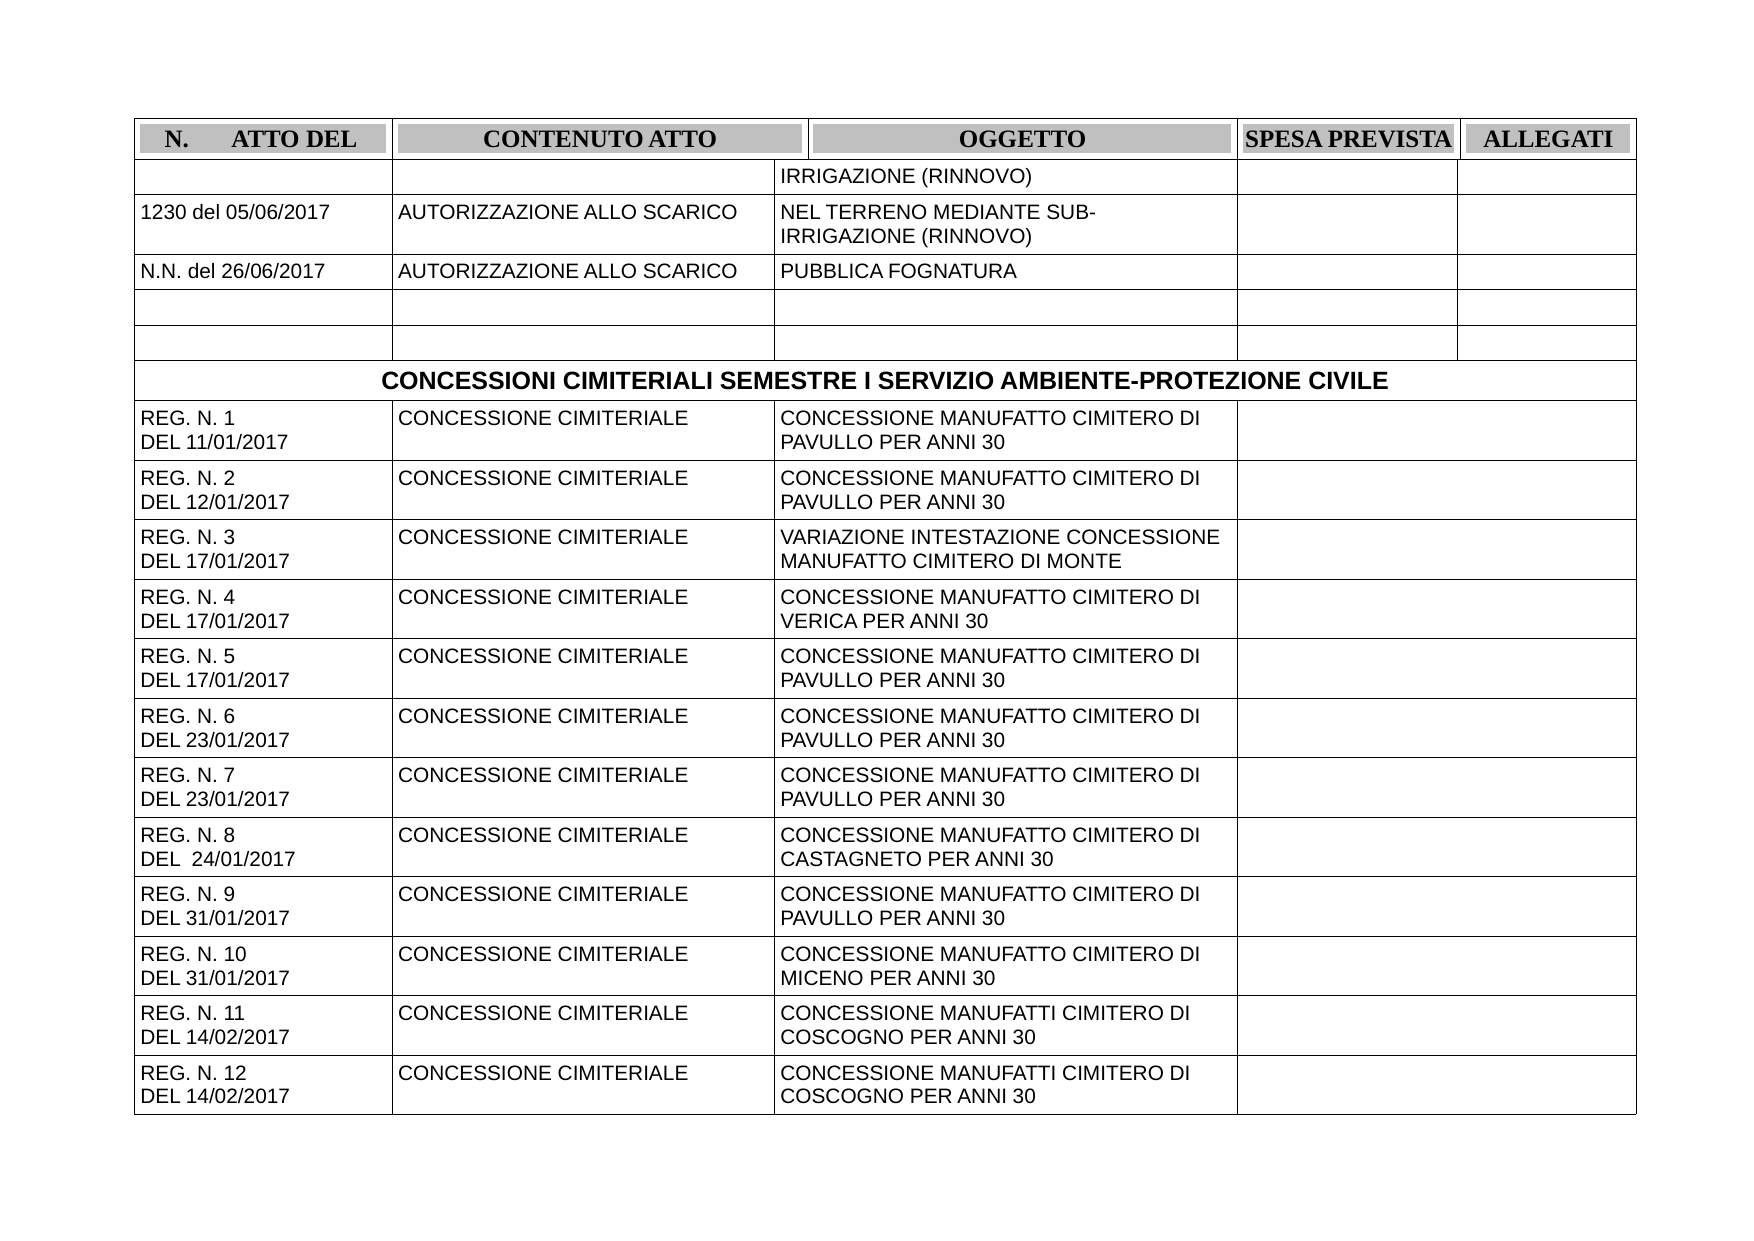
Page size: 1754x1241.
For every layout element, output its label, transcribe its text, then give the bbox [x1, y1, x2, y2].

table_cell CONCESSIONE CIMITERIALE [393, 877, 774, 936]
table_cell [393, 326, 774, 360]
table_cell [1238, 326, 1457, 360]
table_cell [775, 326, 1237, 360]
table_cell CONCESSIONE CIMITERIALE [393, 996, 774, 1054]
table_cell REG. N. 7 DEL 23/01/2017 [135, 758, 392, 817]
table_cell [1238, 1056, 1636, 1114]
table_cell N.N. del 26/06/2017 [135, 255, 392, 289]
table_header SPESA PREVISTA [1238, 119, 1460, 158]
table_cell CONCESSIONE CIMITERIALE [393, 699, 774, 757]
table_cell [1238, 877, 1636, 936]
table_cell CONCESSIONE MANUFATTO CIMITERO DI PAVULLO PER ANNI 30 [775, 699, 1237, 757]
table_cell [1238, 758, 1636, 817]
table_cell [1238, 290, 1457, 324]
table_cell REG. N. 11 DEL 14/02/2017 [135, 996, 392, 1054]
table_header CONTENUTO ATTO [393, 119, 808, 158]
table_cell CONCESSIONE CIMITERIALE [393, 520, 774, 579]
table_cell REG. N. 2 DEL 12/01/2017 [135, 461, 392, 519]
table_cell CONCESSIONE MANUFATTO CIMITERO DI PAVULLO PER ANNI 30 [775, 401, 1237, 460]
table_cell PUBBLICA FOGNATURA [775, 255, 1237, 289]
table_cell CONCESSIONE CIMITERIALE [393, 937, 774, 995]
table_cell 1230 del 05/06/2017 [135, 195, 392, 253]
table_cell CONCESSIONE CIMITERIALE [393, 401, 774, 460]
table_cell REG. N. 10 DEL 31/01/2017 [135, 937, 392, 995]
table_cell CONCESSIONE MANUFATTO CIMITERO DI PAVULLO PER ANNI 30 [775, 639, 1237, 698]
table_cell IRRIGAZIONE (RINNOVO) [775, 160, 1237, 194]
table_cell CONCESSIONE MANUFATTO CIMITERO DI PAVULLO PER ANNI 30 [775, 758, 1237, 817]
table_cell [1238, 160, 1457, 194]
table_cell CONCESSIONE MANUFATTI CIMITERO DI COSCOGNO PER ANNI 30 [775, 996, 1237, 1054]
table_cell REG. N. 4 DEL 17/01/2017 [135, 580, 392, 638]
table_cell [775, 290, 1237, 324]
table_cell [1238, 818, 1636, 876]
table_cell [1238, 461, 1636, 519]
table_cell CONCESSIONE MANUFATTO CIMITERO DI MICENO PER ANNI 30 [775, 937, 1237, 995]
table_cell CONCESSIONE MANUFATTI CIMITERO DI COSCOGNO PER ANNI 30 [775, 1056, 1237, 1114]
table_cell [1238, 401, 1636, 460]
table_cell [1238, 255, 1457, 289]
table_cell REG. N. 12 DEL 14/02/2017 [135, 1056, 392, 1114]
table_cell CONCESSIONI CIMITERIALI SEMESTRE I SERVIZIO AMBIENTE-PROTEZIONE CIVILE [135, 361, 1636, 400]
table_cell REG. N. 9 DEL 31/01/2017 [135, 877, 392, 936]
table_cell [1238, 580, 1636, 638]
table_cell [1238, 639, 1636, 698]
table_cell REG. N. 3 DEL 17/01/2017 [135, 520, 392, 579]
table_cell [1238, 195, 1457, 253]
table_cell CONCESSIONE MANUFATTO CIMITERO DI PAVULLO PER ANNI 30 [775, 877, 1237, 936]
table_cell [135, 160, 392, 194]
table_cell [1458, 290, 1636, 324]
table_cell [1458, 326, 1636, 360]
table_header OGGETTO [809, 119, 1237, 158]
table_cell CONCESSIONE CIMITERIALE [393, 818, 774, 876]
table_cell CONCESSIONE CIMITERIALE [393, 1056, 774, 1114]
table_cell CONCESSIONE CIMITERIALE [393, 461, 774, 519]
table_cell [1458, 255, 1636, 289]
table_cell REG. N. 8 DEL 24/01/2017 [135, 818, 392, 876]
table_cell [1238, 937, 1636, 995]
table_cell NEL TERRENO MEDIANTE SUB-IRRIGAZIONE (RINNOVO) [775, 195, 1237, 253]
table_cell CONCESSIONE CIMITERIALE [393, 758, 774, 817]
table_cell REG. N. 5 DEL 17/01/2017 [135, 639, 392, 698]
table_cell [1238, 520, 1636, 579]
table_cell [1238, 699, 1636, 757]
table_cell CONCESSIONE MANUFATTO CIMITERO DI CASTAGNETO PER ANNI 30 [775, 818, 1237, 876]
table_cell [135, 326, 392, 360]
table_cell CONCESSIONE MANUFATTO CIMITERO DI PAVULLO PER ANNI 30 [775, 461, 1237, 519]
table_cell [393, 290, 774, 324]
table_cell REG. N. 1 DEL 11/01/2017 [135, 401, 392, 460]
table_cell CONCESSIONE CIMITERIALE [393, 639, 774, 698]
table_cell VARIAZIONE INTESTAZIONE CONCESSIONE MANUFATTO CIMITERO DI MONTE [775, 520, 1237, 579]
table_header ALLEGATI [1461, 119, 1636, 158]
table_cell [1458, 195, 1636, 253]
table_cell [1238, 996, 1636, 1054]
table_cell CONCESSIONE CIMITERIALE [393, 580, 774, 638]
table_cell CONCESSIONE MANUFATTO CIMITERO DI VERICA PER ANNI 30 [775, 580, 1237, 638]
table_cell AUTORIZZAZIONE ALLO SCARICO [393, 255, 774, 289]
table_cell REG. N. 6 DEL 23/01/2017 [135, 699, 392, 757]
table_cell [135, 290, 392, 324]
table_cell [393, 160, 774, 194]
table_cell AUTORIZZAZIONE ALLO SCARICO [393, 195, 774, 253]
table_cell [1458, 160, 1636, 194]
table_header N. ATTO DEL [135, 119, 392, 158]
